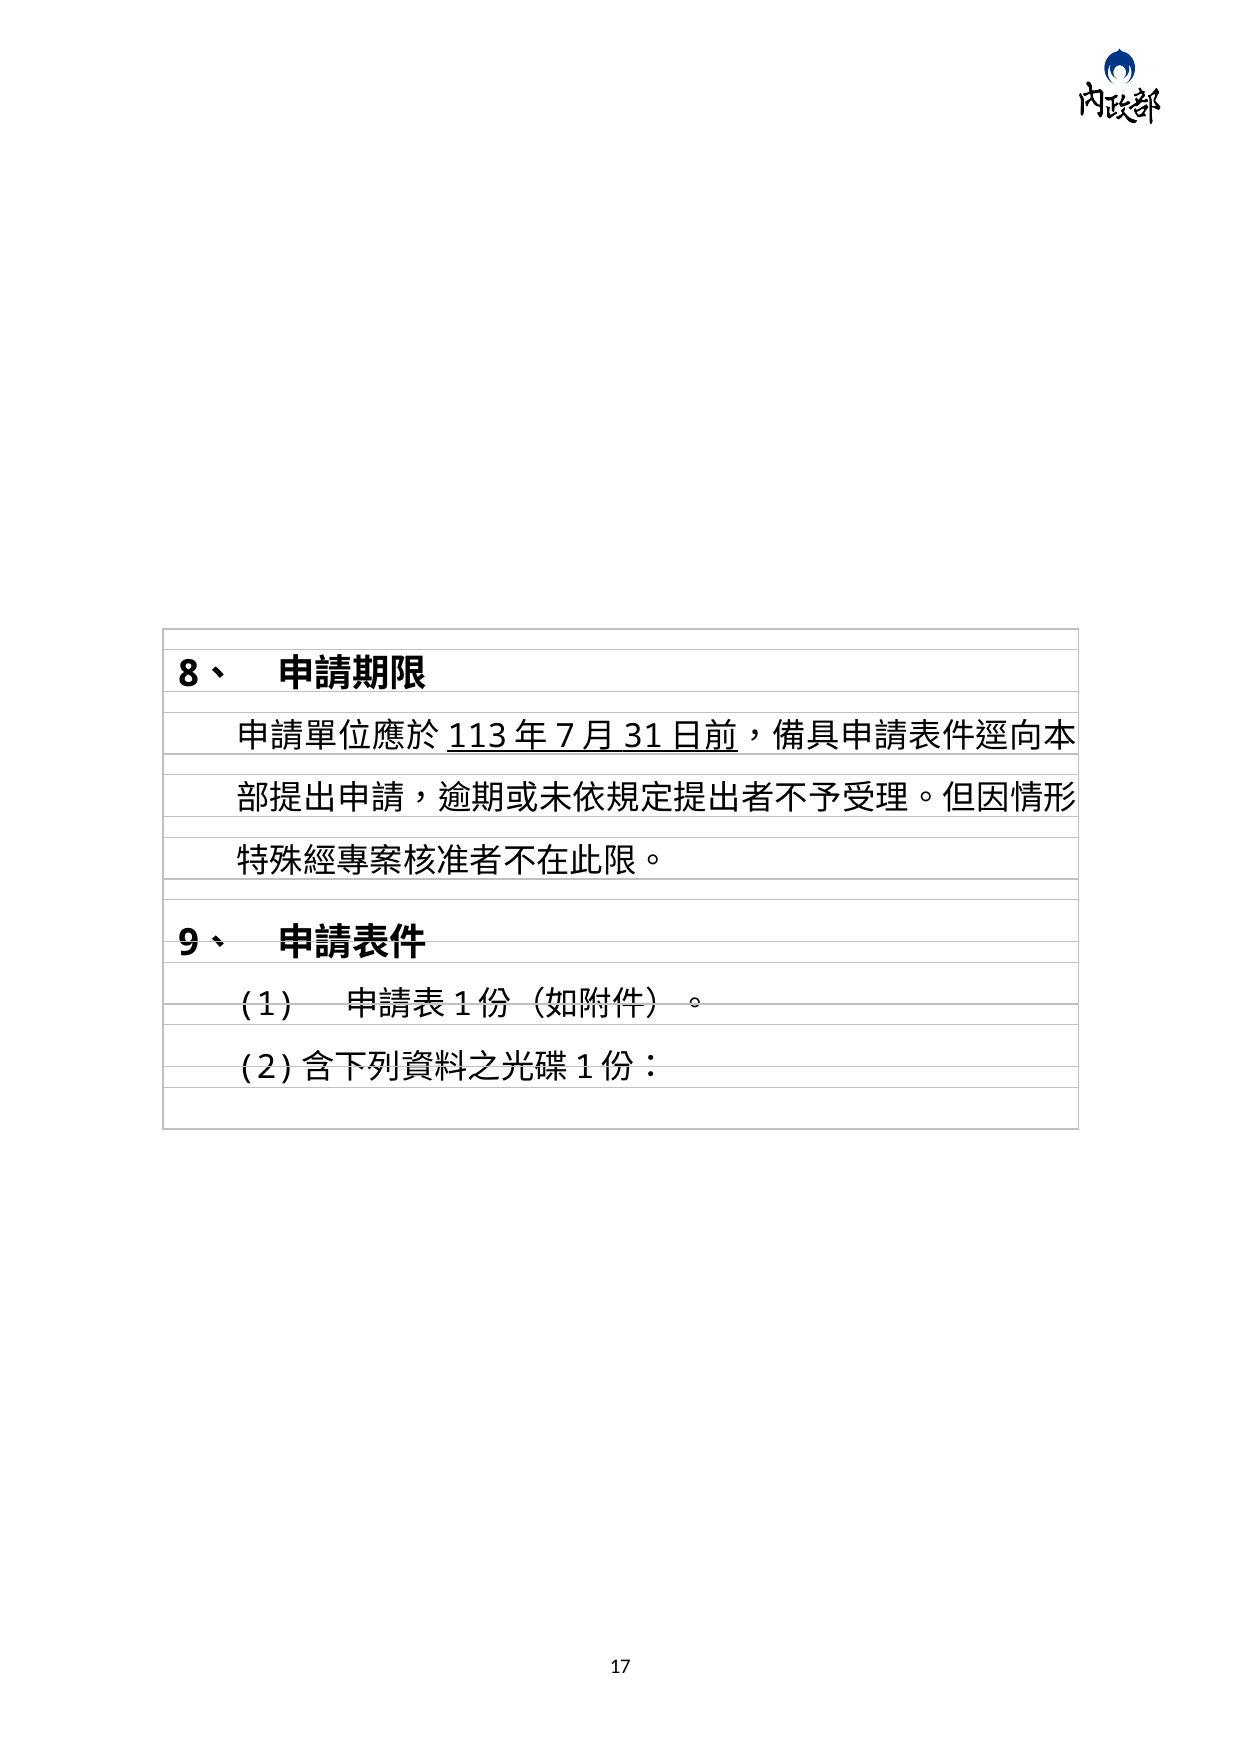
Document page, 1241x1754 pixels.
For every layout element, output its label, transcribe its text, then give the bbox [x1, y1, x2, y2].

list 含下列資料之光碟1份： [236, 1025, 1078, 1066]
list 含下列資料之光碟1份： [236, 1067, 1078, 1085]
list 申請表件 [177, 942, 1078, 960]
text [236, 755, 1078, 774]
list 申請表件 [177, 900, 1078, 941]
text 特殊經專案核准者不在此限。 [236, 838, 1078, 878]
list 申請表1份（如附件）。 [236, 1005, 1078, 1022]
text [236, 817, 1078, 837]
text [236, 692, 1078, 712]
text 部提出申請，逾期或未依規定提出者不予受理。但因情形 [236, 775, 1078, 816]
picture [1010, 0, 1228, 172]
list 申請期限 [177, 650, 1078, 691]
list [177, 630, 1078, 649]
list 申請表1份（如附件）。 [236, 963, 1078, 1003]
text 申請單位應於113年7月31日前，備具申請表件逕向本 [236, 713, 1078, 753]
